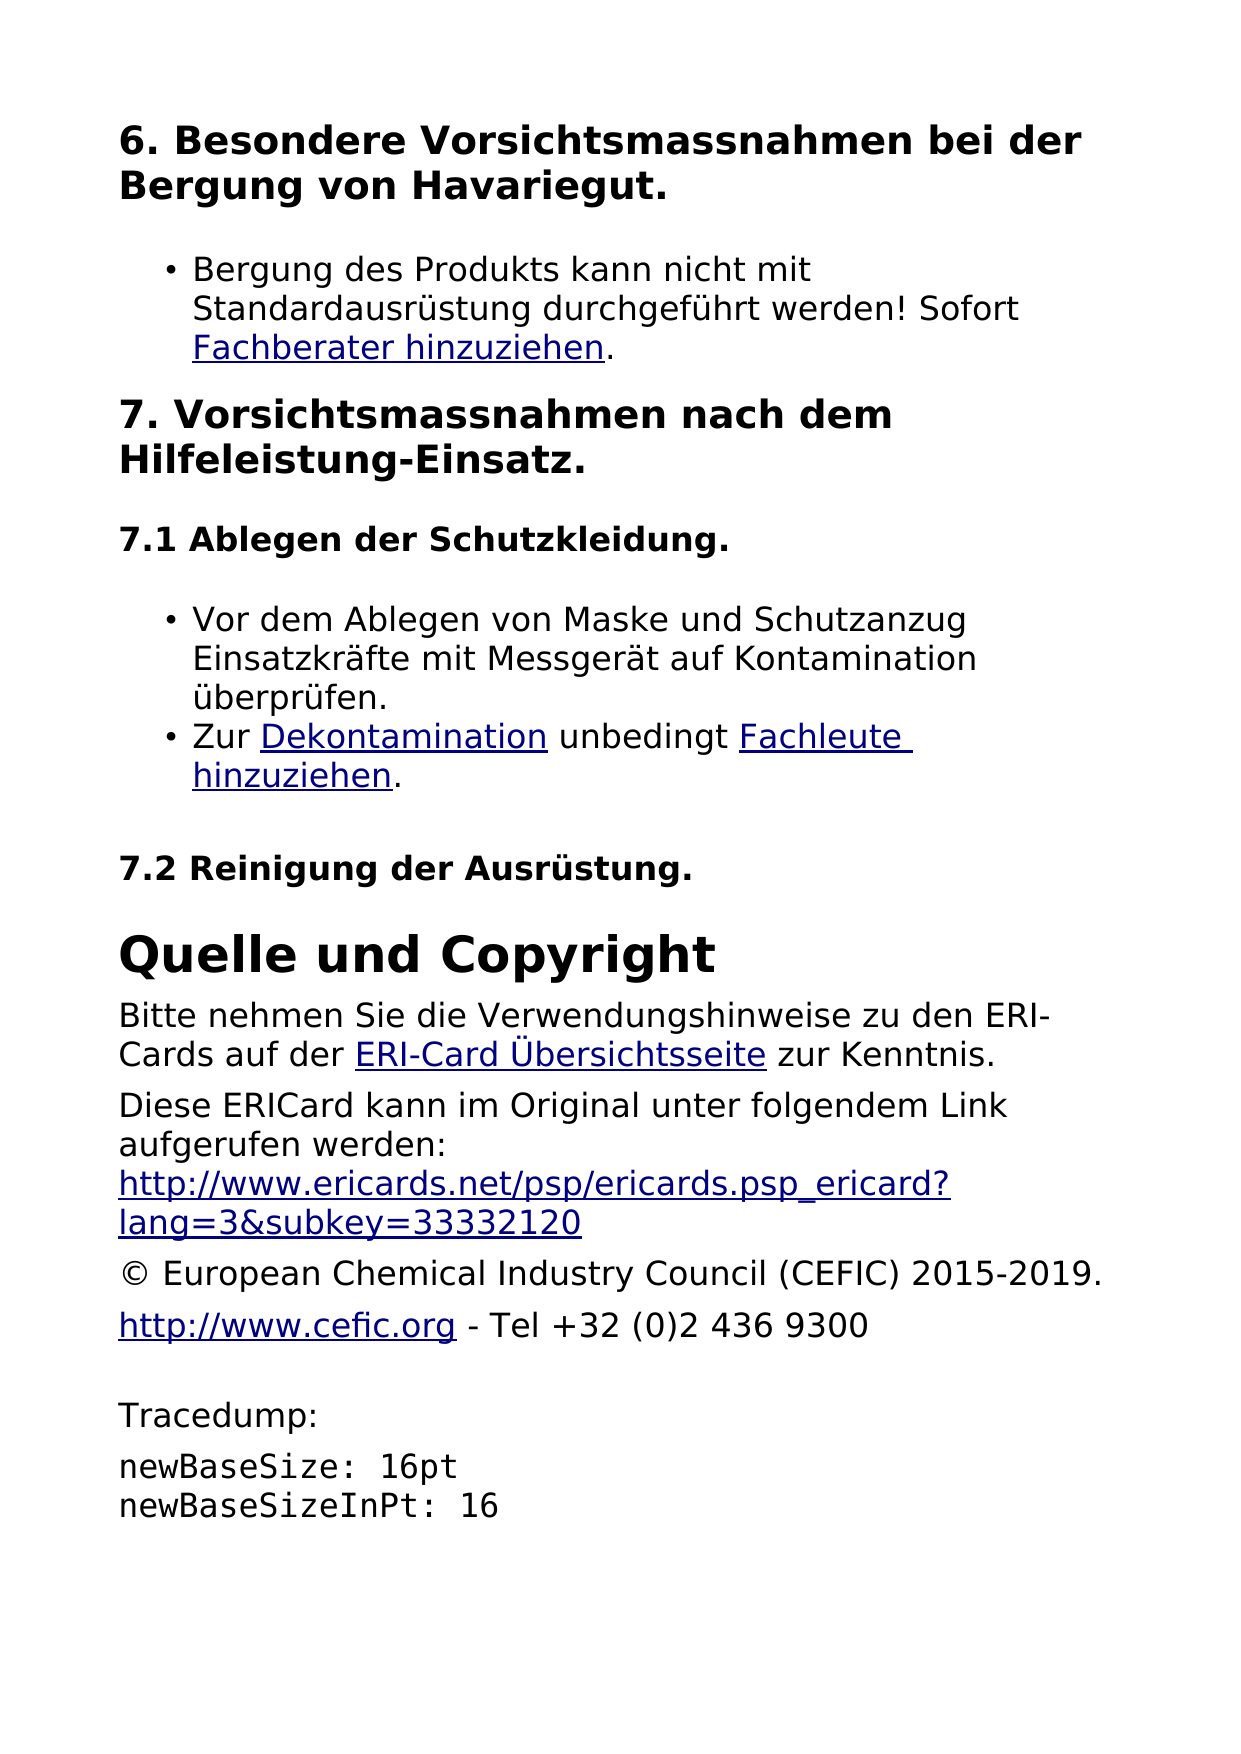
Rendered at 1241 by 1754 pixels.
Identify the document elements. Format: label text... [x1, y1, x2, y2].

subtitle Quelle und Copyright [118, 926, 1122, 984]
subtitle 7.2 Reinigung der Ausrüstung. [118, 849, 1122, 888]
list Bergung des Produkts kann nicht mit Standardausrüstung durchgeführt werden! Sofort Fachberater hinzuziehen. [177, 251, 1122, 367]
text http://www.cefic.org - Tel +32 (0)2 436 9300 [118, 1306, 1122, 1345]
text © European Chemical Industry Council (CEFIC) 2015-2019. [118, 1255, 1122, 1294]
text Tracedump: [118, 1357, 1122, 1435]
text Diese ERICard kann im Original unter folgendem Link aufgerufen werden: http://www.ericards.net/psp/ericards.psp_ericard?lang=3&subkey=33332120 [118, 1087, 1122, 1242]
text Bitte nehmen Sie die Verwendungshinweise zu den ERI-Cards auf der ERI-Card Übersichtsseite zur Kenntnis. [118, 997, 1122, 1074]
list Zur Dekontamination unbedingt Fachleute hinzuziehen. [177, 717, 1122, 795]
subtitle 7.1 Ablegen der Schutzkleidung. [118, 520, 1122, 559]
text newBaseSize: 16pt newBaseSizeInPt: 16 [118, 1448, 1122, 1525]
list Vor dem Ablegen von Maske und Schutzanzug Einsatzkräfte mit Messgerät auf Kontamination überprüfen. [177, 601, 1122, 717]
subtitle 6. Besondere Vorsichtsmassnahmen bei der Bergung von Havariegut. [118, 118, 1122, 208]
subtitle 7. Vorsichtsmassnahmen nach dem Hilfeleistung-Einsatz. [118, 392, 1122, 482]
